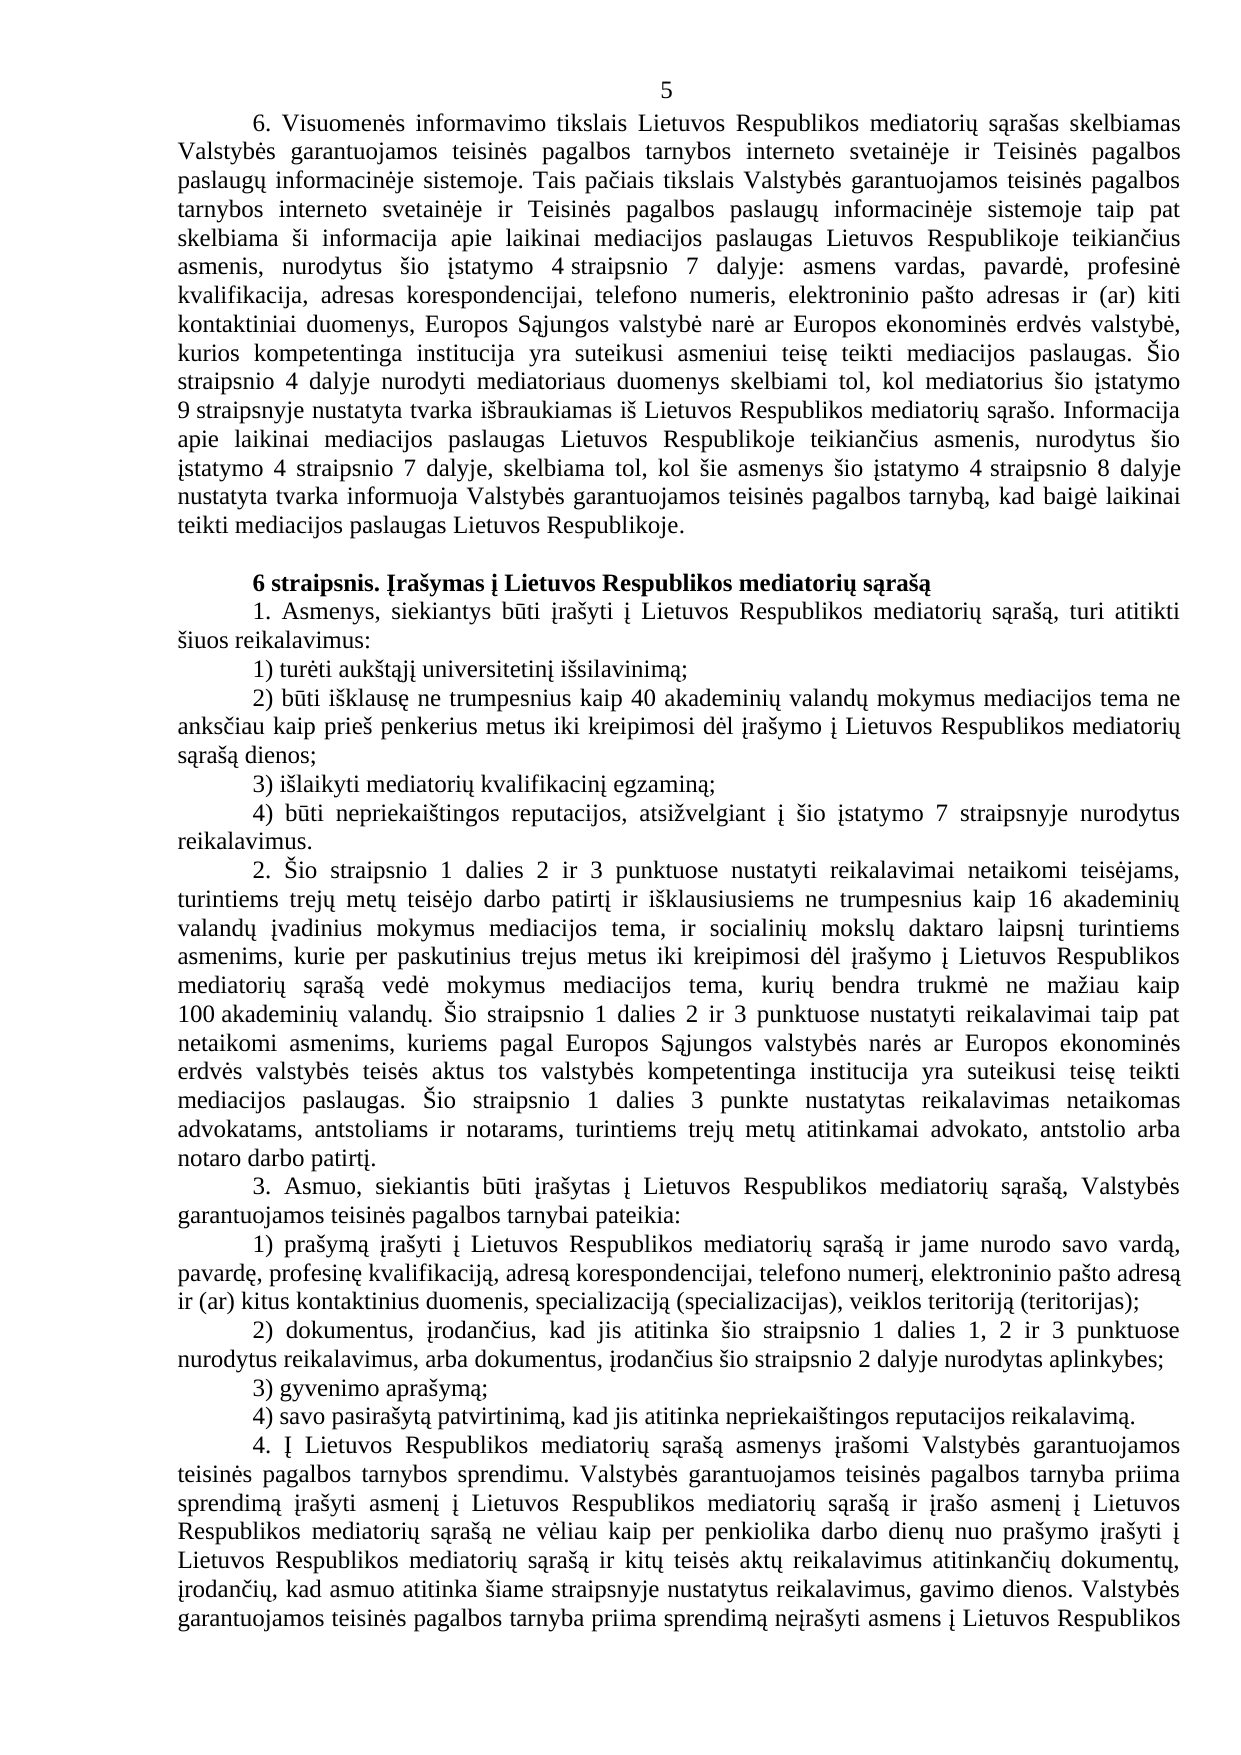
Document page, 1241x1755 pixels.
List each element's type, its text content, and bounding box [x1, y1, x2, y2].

text 1. Asmenys, siekiantys būti įrašyti į Lietuvos Respublikos mediatorių sąrašą, turi atitikti šiuos reikalavimus: [177, 596, 1181, 654]
text 1) prašymą įrašyti į Lietuvos Respublikos mediatorių sąrašą ir jame nurodo savo vardą, pavardę, profesinę kvalifikaciją, adresą korespondencijai, telefono numerį, elektroninio pašto adresą ir (ar) kitus kontaktinius duomenis, specializaciją (specializacijas), veiklos teritoriją (teritorijas); [177, 1229, 1181, 1315]
text 6 straipsnis. Įrašymas į Lietuvos Respublikos mediatorių sąrašą [177, 568, 1181, 596]
text 3. Asmuo, siekiantis būti įrašytas į Lietuvos Respublikos mediatorių sąrašą, Valstybės garantuojamos teisinės pagalbos tarnybai pateikia: [177, 1171, 1181, 1229]
text 4. Į Lietuvos Respublikos mediatorių sąrašą asmenys įrašomi Valstybės garantuojamos teisinės pagalbos tarnybos sprendimu. Valstybės garantuojamos teisinės pagalbos tarnyba priima sprendimą įrašyti asmenį į Lietuvos Respublikos mediatorių sąrašą ir įrašo asmenį į Lietuvos Respublikos mediatorių sąrašą ne vėliau kaip per penkiolika darbo dienų nuo prašymo įrašyti į Lietuvos Respublikos mediatorių sąrašą ir kitų teisės aktų reikalavimus atitinkančių dokumentų, įrodančių, kad asmuo atitinka šiame straipsnyje nustatytus reikalavimus, gavimo dienos. Valstybės garantuojamos teisinės pagalbos tarnyba priima sprendimą neįrašyti asmens į Lietuvos Respublikos [177, 1430, 1181, 1631]
text 3) išlaikyti mediatorių kvalifikacinį egzaminą; [177, 769, 1181, 798]
text 2) dokumentus, įrodančius, kad jis atitinka šio straipsnio 1 dalies 1, 2 ir 3 punktuose nurodytus reikalavimus, arba dokumentus, įrodančius šio straipsnio 2 dalyje nurodytas aplinkybes; [177, 1315, 1181, 1373]
text 3) gyvenimo aprašymą; [177, 1373, 1181, 1401]
text 4) būti nepriekaištingos reputacijos, atsižvelgiant į šio įstatymo 7 straipsnyje nurodytus reikalavimus. [177, 798, 1181, 855]
text 2) būti išklausę ne trumpesnius kaip 40 akademinių valandų mokymus mediacijos tema ne anksčiau kaip prieš penkerius metus iki kreipimosi dėl įrašymo į Lietuvos Respublikos mediatorių sąrašą dienos; [177, 683, 1181, 769]
text 1) turėti aukštąjį universitetinį išsilavinimą; [177, 654, 1181, 683]
text 6. Visuomenės informavimo tikslais Lietuvos Respublikos mediatorių sąrašas skelbiamas Valstybės garantuojamos teisinės pagalbos tarnybos interneto svetainėje ir Teisinės pagalbos paslaugų informacinėje sistemoje. Tais pačiais tikslais Valstybės garantuojamos teisinės pagalbos tarnybos interneto svetainėje ir Teisinės pagalbos paslaugų informacinėje sistemoje taip pat skelbiama ši informacija apie laikinai mediacijos paslaugas Lietuvos Respublikoje teikiančius asmenis, nurodytus šio įstatymo 4 straipsnio 7 dalyje: asmens vardas, pavardė, profesinė kvalifikacija, adresas korespondencijai, telefono numeris, elektroninio pašto adresas ir (ar) kiti kontaktiniai duomenys, Europos Sąjungos valstybė narė ar Europos ekonominės erdvės valstybė, kurios kompetentinga institucija yra suteikusi asmeniui teisę teikti mediacijos paslaugas. Šio straipsnio 4 dalyje nurodyti mediatoriaus duomenys skelbiami tol, kol mediatorius šio įstatymo 9 straipsnyje nustatyta tvarka išbraukiamas iš Lietuvos Respublikos mediatorių sąrašo. Informacija apie laikinai mediacijos paslaugas Lietuvos Respublikoje teikiančius asmenis, nurodytus šio įstatymo 4 straipsnio 7 dalyje, skelbiama tol, kol šie asmenys šio įstatymo 4 straipsnio 8 dalyje nustatyta tvarka informuoja Valstybės garantuojamos teisinės pagalbos tarnybą, kad baigė laikinai teikti mediacijos paslaugas Lietuvos Respublikoje. [177, 108, 1181, 539]
text 4) savo pasirašytą patvirtinimą, kad jis atitinka nepriekaištingos reputacijos reikalavimą. [177, 1401, 1181, 1430]
text 2. Šio straipsnio 1 dalies 2 ir 3 punktuose nustatyti reikalavimai netaikomi teisėjams, turintiems trejų metų teisėjo darbo patirtį ir išklausiusiems ne trumpesnius kaip 16 akademinių valandų įvadinius mokymus mediacijos tema, ir socialinių mokslų daktaro laipsnį turintiems asmenims, kurie per paskutinius trejus metus iki kreipimosi dėl įrašymo į Lietuvos Respublikos mediatorių sąrašą vedė mokymus mediacijos tema, kurių bendra trukmė ne mažiau kaip 100 akademinių valandų. Šio straipsnio 1 dalies 2 ir 3 punktuose nustatyti reikalavimai taip pat netaikomi asmenims, kuriems pagal Europos Sąjungos valstybės narės ar Europos ekonominės erdvės valstybės teisės aktus tos valstybės kompetentinga institucija yra suteikusi teisę teikti mediacijos paslaugas. Šio straipsnio 1 dalies 3 punkte nustatytas reikalavimas netaikomas advokatams, antstoliams ir notarams, turintiems trejų metų atitinkamai advokato, antstolio arba notaro darbo patirtį. [177, 855, 1181, 1171]
